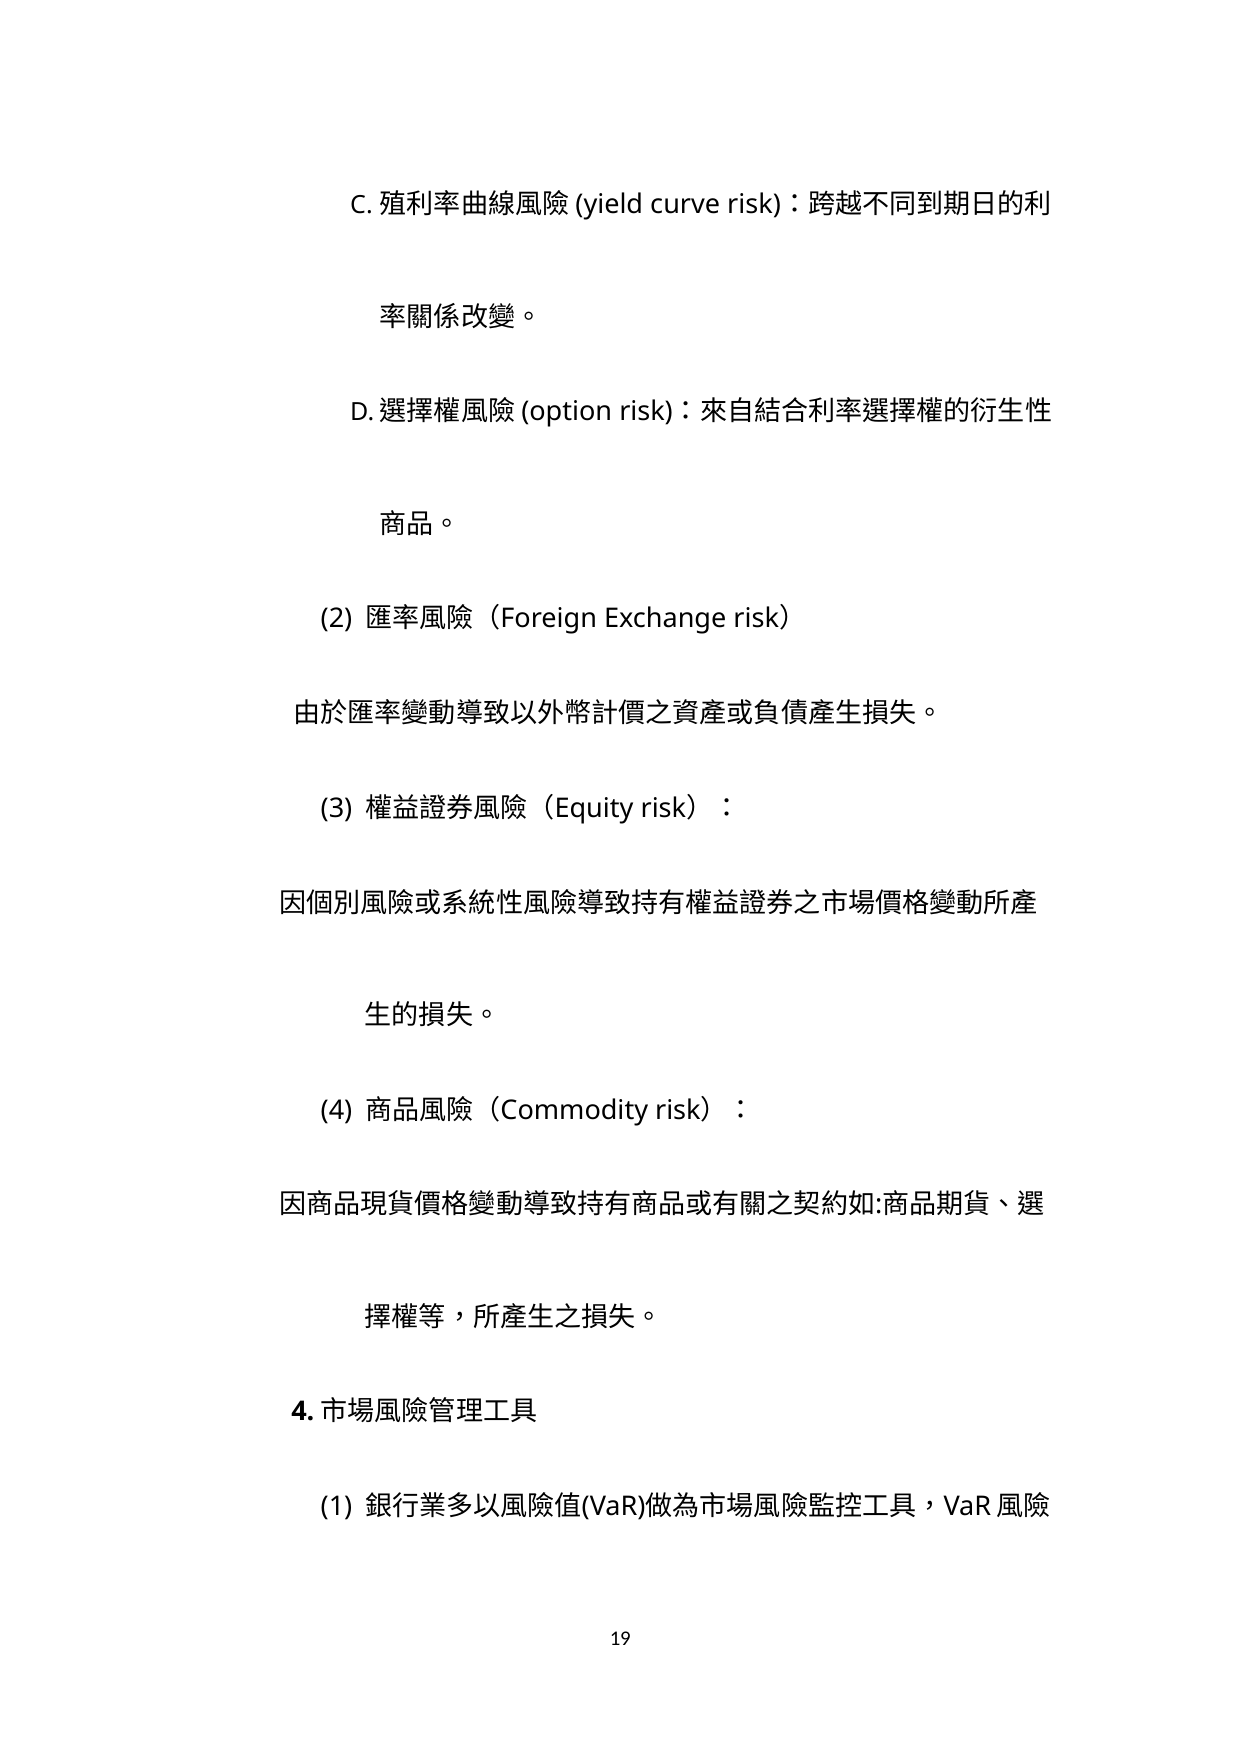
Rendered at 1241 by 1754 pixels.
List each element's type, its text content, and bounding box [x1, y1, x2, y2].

list 商品風險（Commodity risk）： [320, 1070, 1053, 1145]
text 由於匯率變動導致以外幣計價之資產或負債產生損失。 [187, 673, 1053, 748]
list 銀行業多以風險值(VaR)做為市場風險監控工具，VaR風險 [320, 1466, 1053, 1541]
list 權益證券風險（Equity risk）： [320, 768, 1053, 843]
list 匯率風險（Foreign Exchange risk） [320, 579, 1053, 654]
text 因個別風險或系統性風險導致持有權益證券之市場價格變動所產生的損失。 [187, 863, 1053, 1050]
list 殖利率曲線風險 (yield curve risk)：跨越不同到期日的利率關係改變。 [350, 164, 1053, 352]
list 市場風險管理工具 [291, 1372, 1053, 1447]
list 選擇權風險 (option risk)：來自結合利率選擇權的衍生性商品。 [350, 372, 1053, 559]
text 因商品現貨價格變動導致持有商品或有關之契約如:商品期貨、選擇權等，所產生之損失。 [187, 1164, 1053, 1352]
